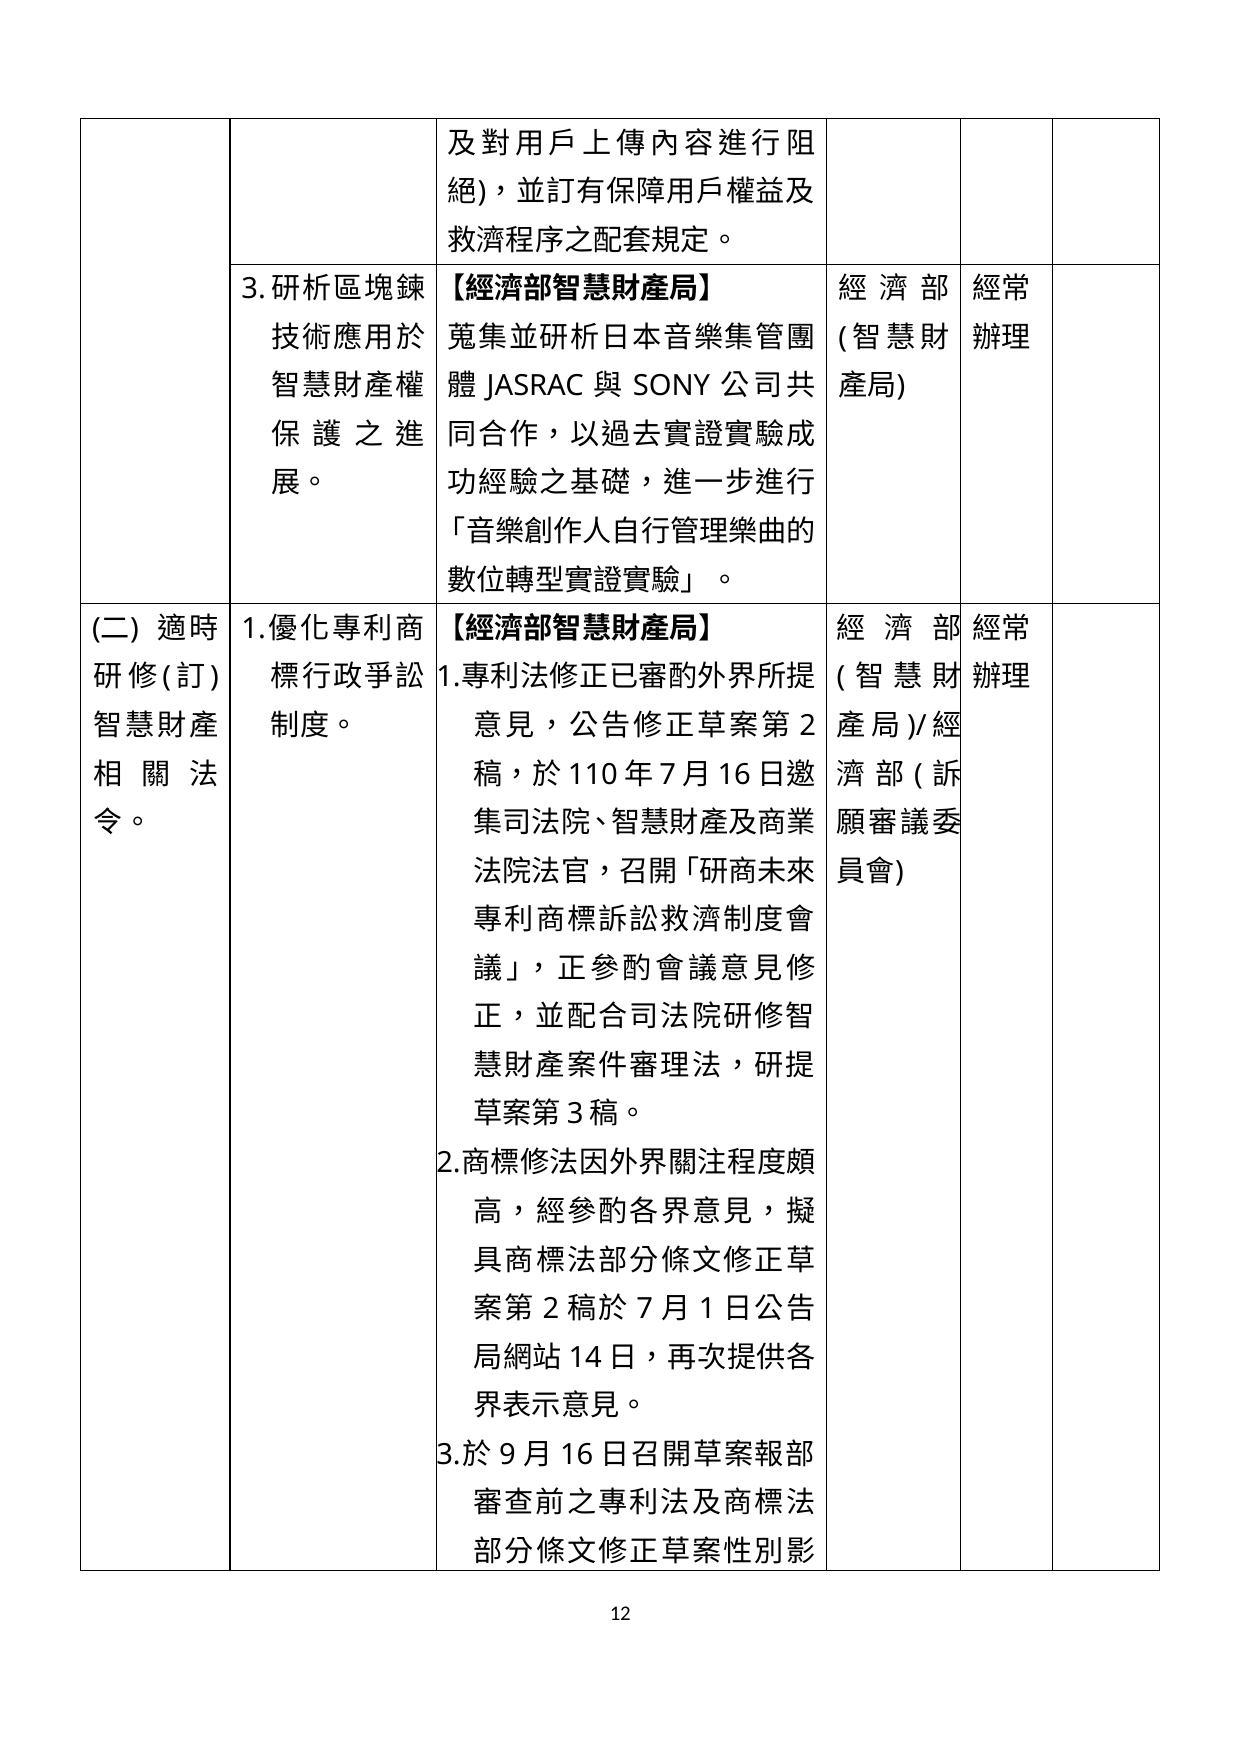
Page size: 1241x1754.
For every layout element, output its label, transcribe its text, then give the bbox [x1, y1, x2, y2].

table_cell 及對用戶上傳內容進行阻絕)，並訂有保障用戶權益及救濟程序之配套規定。 [437, 119, 826, 264]
table_cell [1053, 265, 1159, 603]
table_cell [1053, 119, 1159, 264]
table_cell [231, 119, 436, 264]
table_cell [961, 119, 1052, 264]
table_cell 經濟部(智慧財產局) [827, 265, 960, 603]
table_cell [81, 119, 229, 603]
table_cell 研析區塊鍊技術應用於智慧財產權保護之進展。 [231, 265, 436, 603]
table_cell [1053, 604, 1159, 1570]
table_cell 經常辦理 [961, 604, 1052, 1570]
table_cell 經常辦理 [961, 265, 1052, 603]
table_cell 經濟部(智慧財產局)/經濟部(訴願審議委員會) [827, 604, 960, 1570]
table_cell 適時研修(訂)智慧財產相關法令。 [81, 604, 229, 1570]
table_cell 【經濟部智慧財產局】 蒐集並研析日本音樂集管團體JASRAC與SONY公司共同合作，以過去實證實驗成功經驗之基礎，進一步進行「音樂創作人自行管理樂曲的數位轉型實證實驗」。 [437, 265, 826, 603]
table_cell 【經濟部智慧財產局】 1.專利法修正已審酌外界所提意見，公告修正草案第2稿，於110年7月16日邀集司法院、智慧財產及商業法院法官，召開「研商未來專利商標訴訟救濟制度會議」，正參酌會議意見修正，並配合司法院研修智慧財產案件審理法，研提草案第3稿。 2.商標修法因外界關注程度頗高，經參酌各界意見，擬具商標法部分條文修正草案第2稿於7月1日公告局網站14日，再次提供各界表示意見。 3.於9月16日召開草案報部審查前之專利法及商標法部分條文修正草案性別影 [437, 604, 826, 1570]
table_cell [827, 119, 960, 264]
table_cell 1.優化專利商標行政爭訟制度。 [231, 604, 436, 1570]
